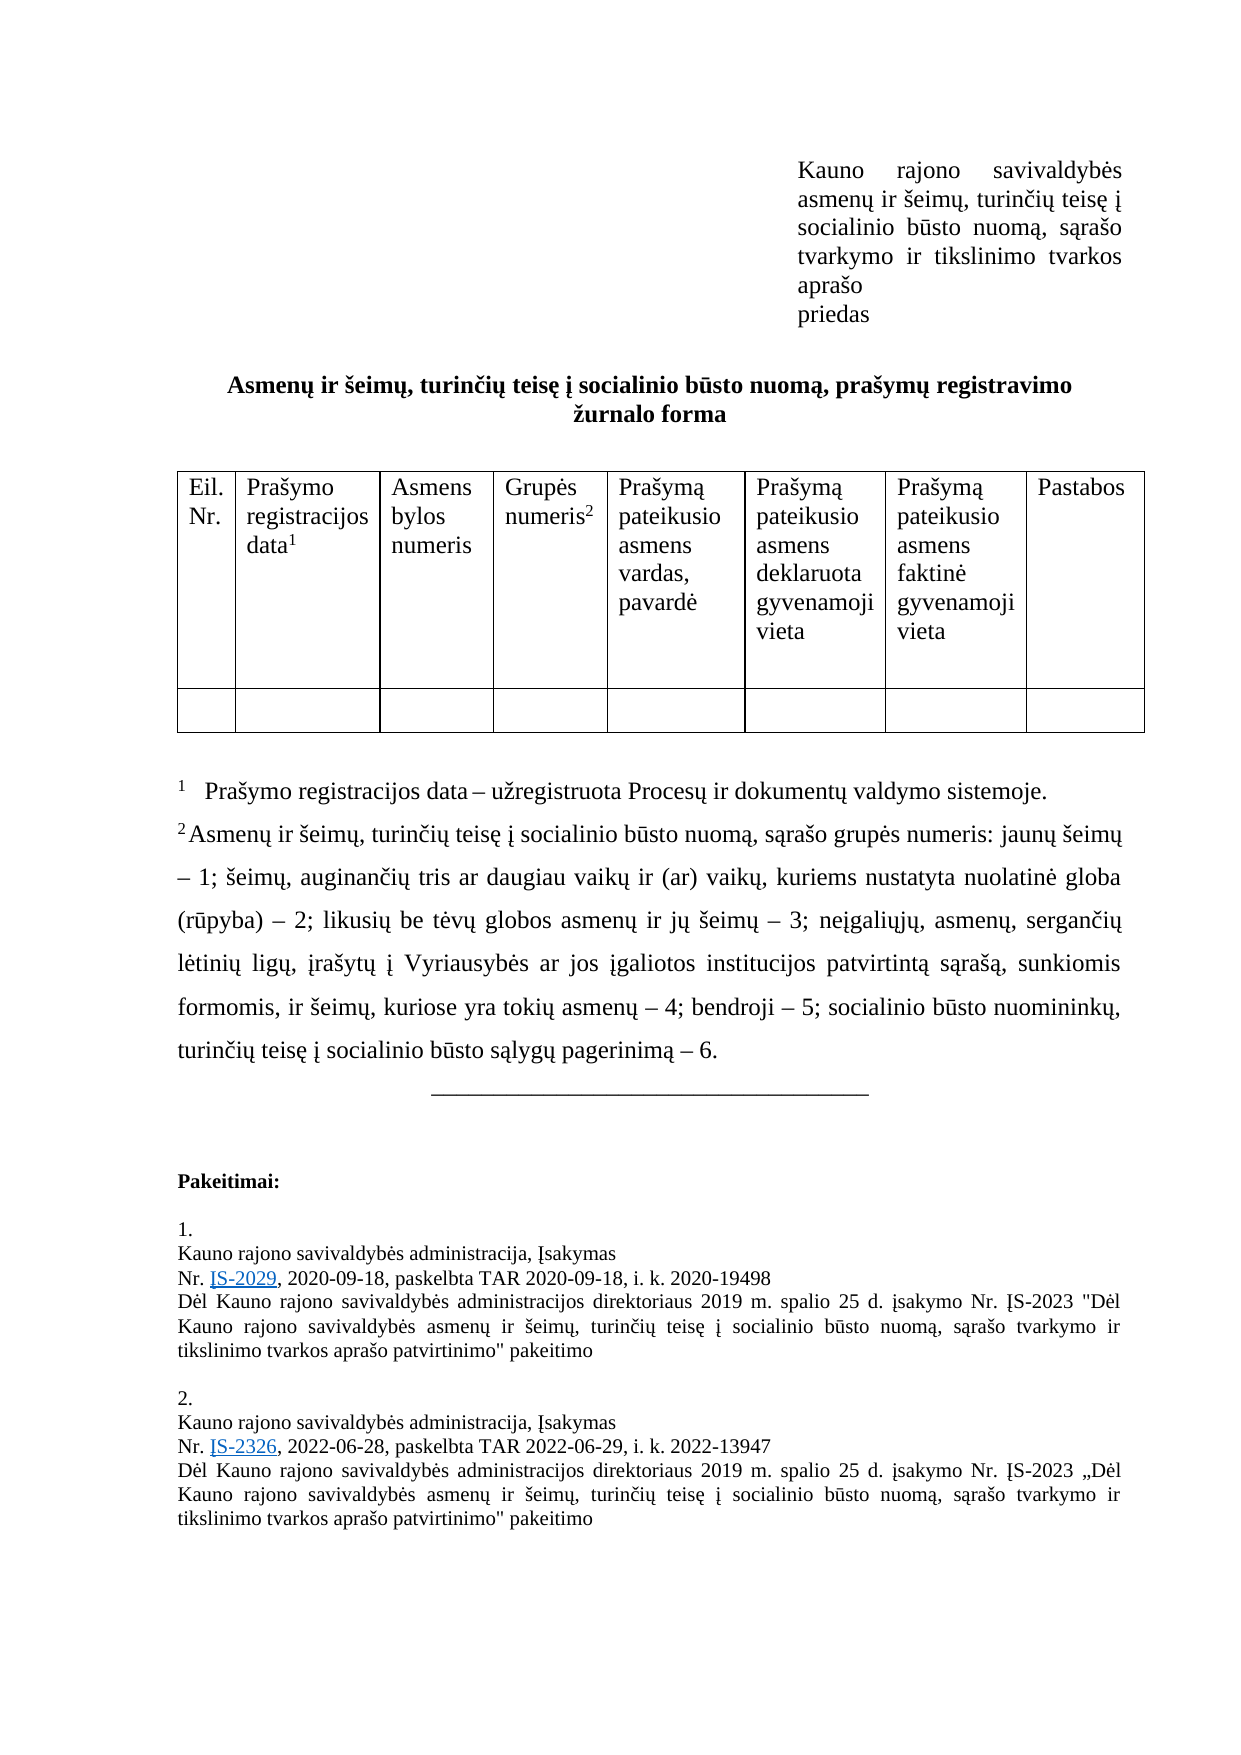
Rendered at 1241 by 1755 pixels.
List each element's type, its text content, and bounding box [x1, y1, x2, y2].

table_cell [746, 689, 885, 732]
table_header Prašymą pateikusio asmens faktinė gyvenamoji vieta [886, 472, 1026, 688]
text Kauno rajono savivaldybės asmenų ir šeimų, turinčių teisę į socialinio būsto nuomą, sąrašo tvarkymo ir tikslinimo tvarkos aprašo [797, 155, 1122, 299]
table_header Eil. Nr. [178, 472, 235, 688]
text Dėl Kauno rajono savivaldybės administracijos direktoriaus 2019 m. spalio 25 d. įsakymo Nr. ĮS-2023 „Dėl Kauno rajono savivaldybės asmenų ir šeimų, turinčių teisę į socialinio būsto nuomą, sąrašo tvarkymo ir tikslinimo tvarkos aprašo patvirtinimo" pakeitimo [177, 1458, 1122, 1530]
table_header Prašymo registracijos data1 [236, 472, 379, 688]
text 2 Asmenų ir šeimų, turinčių teisę į socialinio būsto nuomą, sąrašo grupės numeris: jaunų šeimų – 1; šeimų, auginančių tris ar daugiau vaikų ir (ar) vaikų, kuriems nustatyta nuolatinė globa (rūpyba) – 2; likusių be tėvų globos asmenų ir jų šeimų – 3; neįgaliųjų, asmenų, sergančių lėtinių ligų, įrašytų į Vyriausybės ar jos įgaliotos institucijos patvirtintą sąrašą, sunkiomis formomis, ir šeimų, kuriose yra tokių asmenų – 4; bendroji – 5; socialinio būsto nuomininkų, turinčių teisę į socialinio būsto sąlygų pagerinimą – 6. [177, 819, 1122, 1063]
table_header Asmens bylos numeris [381, 472, 493, 688]
text Pakeitimai: [177, 1169, 1122, 1193]
text Nr. ĮS-2029, 2020-09-18, paskelbta TAR 2020-09-18, i. k. 2020-19498 [177, 1265, 1122, 1289]
table_cell [494, 689, 607, 732]
table_header Grupės numeris2 [494, 472, 607, 688]
table_header Prašymą pateikusio asmens deklaruota gyvenamoji vieta [746, 472, 885, 688]
table_cell [178, 689, 235, 732]
table_header Prašymą pateikusio asmens vardas, pavardė [608, 472, 744, 688]
text 1 Prašymo registracijos data – užregistruota Procesų ir dokumentų valdymo sistemoje. [177, 776, 1122, 805]
text Kauno rajono savivaldybės administracija, Įsakymas [177, 1410, 1122, 1434]
text žurnalo forma [177, 399, 1122, 428]
text Kauno rajono savivaldybės administracija, Įsakymas [177, 1241, 1122, 1265]
text 2. [177, 1386, 1122, 1410]
table_header Pastabos [1027, 472, 1144, 688]
text Nr. ĮS-2326, 2022-06-28, paskelbta TAR 2022-06-29, i. k. 2022-13947 [177, 1434, 1122, 1458]
table_cell [1027, 689, 1144, 732]
text 1. [177, 1217, 1122, 1241]
text Asmenų ir šeimų, turinčių teisę į socialinio būsto nuomą, prašymų registravimo [177, 371, 1122, 399]
text Dėl Kauno rajono savivaldybės administracijos direktoriaus 2019 m. spalio 25 d. įsakymo Nr. ĮS-2023 "Dėl Kauno rajono savivaldybės asmenų ir šeimų, turinčių teisę į socialinio būsto nuomą, sąrašo tvarkymo ir tikslinimo tvarkos aprašo patvirtinimo" pakeitimo [177, 1289, 1122, 1362]
text ––––––––––––––––––––––––––––––––––– [177, 1078, 1122, 1107]
table_cell [608, 689, 744, 732]
table_cell [886, 689, 1026, 732]
table_cell [381, 689, 493, 732]
text priedas [722, 299, 1122, 327]
table_cell [236, 689, 379, 732]
